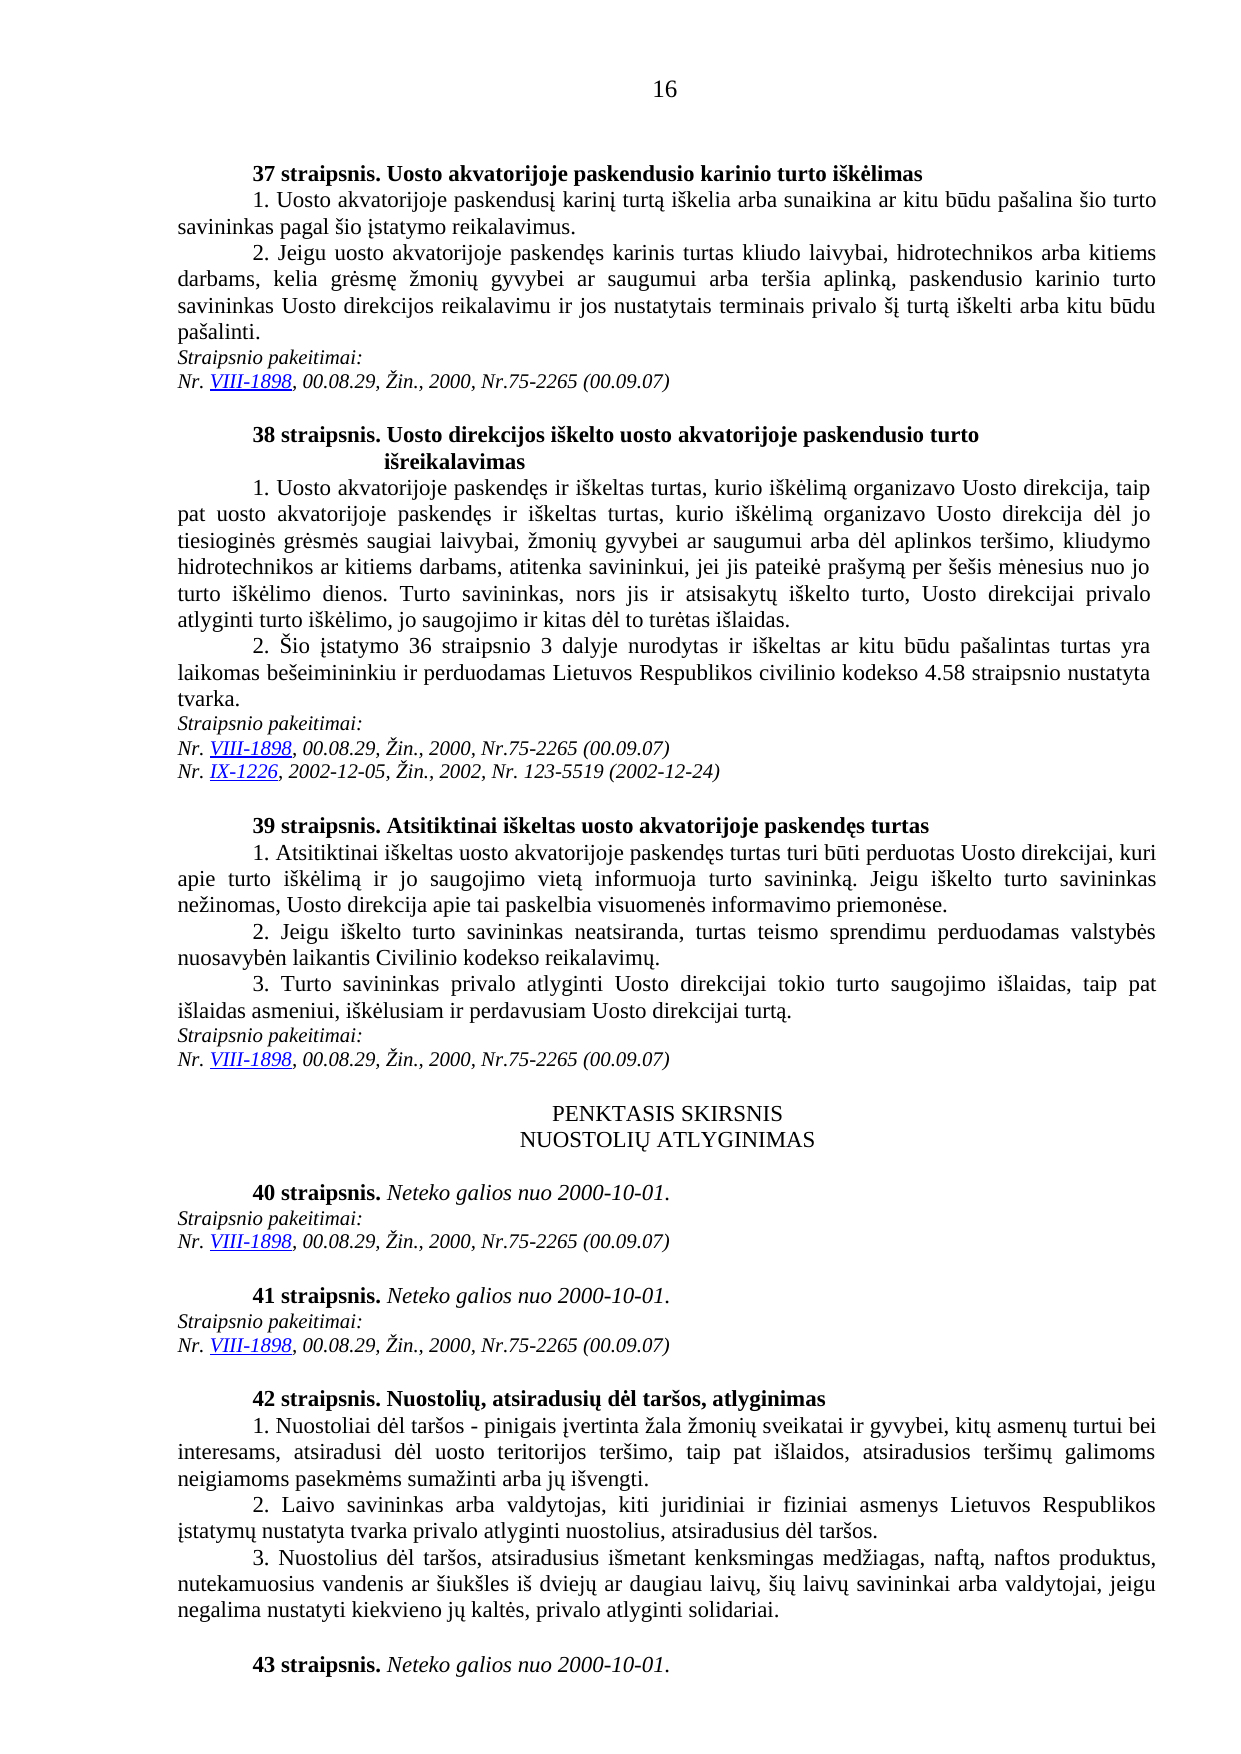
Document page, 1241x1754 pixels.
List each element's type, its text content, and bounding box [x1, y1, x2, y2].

text 2. Jeigu iškelto turto savininkas neatsiranda, turtas teismo sprendimu perduodamas valstybės nuosavybėn laikantis Civilinio kodekso reikalavimų. [177, 918, 1158, 970]
text Nr. VIII-1898, 00.08.29, Žin., 2000, Nr.75-2265 (00.09.07) [177, 1333, 1158, 1357]
text Straipsnio pakeitimai: [177, 1023, 1158, 1047]
text Straipsnio pakeitimai: [177, 1205, 1158, 1229]
text 42 straipsnis. Nuostolių, atsiradusių dėl taršos, atlyginimas [177, 1386, 1158, 1412]
text 1. Nuostoliai dėl taršos - pinigais įvertinta žala žmonių sveikatai ir gyvybei, kitų asmenų turtui bei interesams, atsiradusi dėl uosto teritorijos teršimo, taip pat išlaidos, atsiradusios teršimų galimoms neigiamoms pasekmėms sumažinti arba jų išvengti. [177, 1412, 1158, 1491]
text 1. Uosto akvatorijoje paskendusį karinį turtą iškelia arba sunaikina ar kitu būdu pašalina šio turto savininkas pagal šio įstatymo reikalavimus. [177, 186, 1158, 239]
text 2. Laivo savininkas arba valdytojas, kiti juridiniai ir fiziniai asmenys Lietuvos Respublikos įstatymų nustatyta tvarka privalo atlyginti nuostolius, atsiradusius dėl taršos. [177, 1491, 1158, 1544]
text Straipsnio pakeitimai: [177, 711, 1158, 735]
text 39 straipsnis. Atsitiktinai iškeltas uosto akvatorijoje paskendęs turtas [177, 812, 1158, 839]
text PENKTASIS SKIRSNIS [177, 1100, 1158, 1126]
text 2. Jeigu uosto akvatorijoje paskendęs karinis turtas kliudo laivybai, hidrotechnikos arba kitiems darbams, kelia grėsmę žmonių gyvybei ar saugumui arba teršia aplinką, paskendusio karinio turto savininkas Uosto direkcijos reikalavimu ir jos nustatytais terminais privalo šį turtą iškelti arba kitu būdu pašalinti. [177, 239, 1158, 344]
text 1. Atsitiktinai iškeltas uosto akvatorijoje paskendęs turtas turi būti perduotas Uosto direkcijai, kuri apie turto iškėlimą ir jo saugojimo vietą informuoja turto savininką. Jeigu iškelto turto savininkas nežinomas, Uosto direkcija apie tai paskelbia visuomenės informavimo priemonėse. [177, 839, 1158, 918]
text 1. Uosto akvatorijoje paskendęs ir iškeltas turtas, kurio iškėlimą organizavo Uosto direkcija, taip pat uosto akvatorijoje paskendęs ir iškeltas turtas, kurio iškėlimą organizavo Uosto direkcija dėl jo tiesioginės grėsmės saugiai laivybai, žmonių gyvybei ar saugumui arba dėl aplinkos teršimo, kliudymo hidrotechnikos ar kitiems darbams, atitenka savininkui, jei jis pateikė prašymą per šešis mėnesius nuo jo turto iškėlimo dienos. Turto savininkas, nors jis ir atsisakytų iškelto turto, Uosto direkcijai privalo atlyginti turto iškėlimo, jo saugojimo ir kitas dėl to turėtas išlaidas. [177, 474, 1152, 632]
text Nr. VIII-1898, 00.08.29, Žin., 2000, Nr.75-2265 (00.09.07) [177, 369, 1158, 393]
text Nr. VIII-1898, 00.08.29, Žin., 2000, Nr.75-2265 (00.09.07) [177, 1047, 1158, 1071]
text 37 straipsnis. Uosto akvatorijoje paskendusio karinio turto iškėlimas [177, 160, 1158, 186]
text 2. Šio įstatymo 36 straipsnio 3 dalyje nurodytas ir iškeltas ar kitu būdu pašalintas turtas yra laikomas bešeimininkiu ir perduodamas Lietuvos Respublikos civilinio kodekso 4.58 straipsnio nustatyta tvarka. [177, 632, 1152, 711]
text Nr. VIII-1898, 00.08.29, Žin., 2000, Nr.75-2265 (00.09.07) [177, 735, 1158, 759]
text Straipsnio pakeitimai: [177, 344, 1158, 369]
text Nr. IX-1226, 2002-12-05, Žin., 2002, Nr. 123-5519 (2002-12-24) [177, 759, 1158, 783]
text 40 straipsnis. Neteko galios nuo 2000-10-01. [177, 1179, 1158, 1205]
text Nr. VIII-1898, 00.08.29, Žin., 2000, Nr.75-2265 (00.09.07) [177, 1229, 1158, 1253]
text 43 straipsnis. Neteko galios nuo 2000-10-01. [177, 1651, 1158, 1678]
text 3. Nuostolius dėl taršos, atsiradusius išmetant kenksmingas medžiagas, naftą, naftos produktus, nutekamuosius vandenis ar šiukšles iš dviejų ar daugiau laivų, šių laivų savininkai arba valdytojai, jeigu negalima nustatyti kiekvieno jų kaltės, privalo atlyginti solidariai. [177, 1544, 1158, 1623]
text Straipsnio pakeitimai: [177, 1309, 1158, 1333]
text 38 straipsnis. Uosto direkcijos iškelto uosto akvatorijoje paskendusio turto [177, 421, 1152, 448]
text NUOSTOLIŲ ATLYGINIMAS [177, 1126, 1158, 1153]
text 41 straipsnis. Neteko galios nuo 2000-10-01. [177, 1282, 1158, 1309]
text išreikalavimas [177, 448, 1152, 474]
text 3. Turto savininkas privalo atlyginti Uosto direkcijai tokio turto saugojimo išlaidas, taip pat išlaidas asmeniui, iškėlusiam ir perdavusiam Uosto direkcijai turtą. [177, 970, 1158, 1023]
